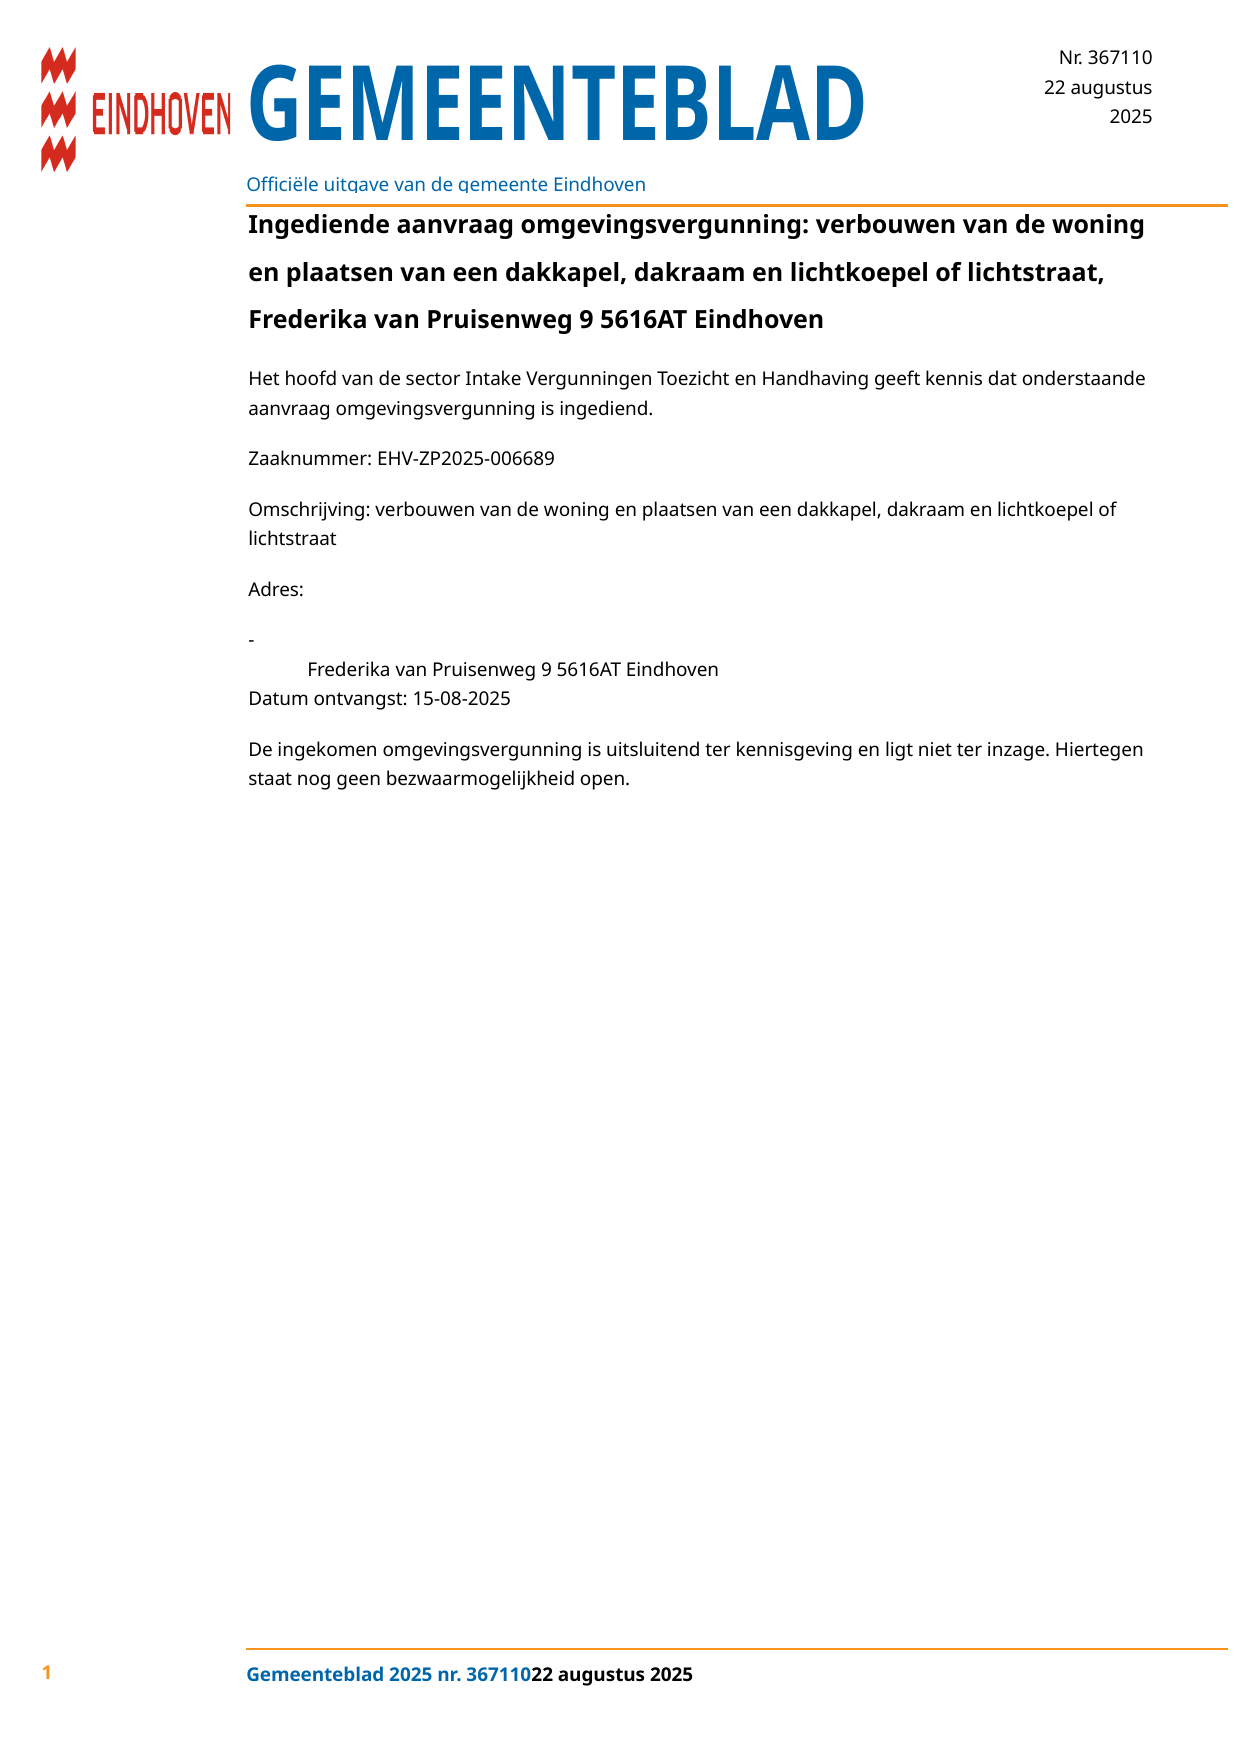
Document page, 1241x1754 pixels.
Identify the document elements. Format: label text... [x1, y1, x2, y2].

text Adres: [248, 576, 1152, 602]
text Ingediende aanvraag omgevingsvergunning: verbouwen van de woning en plaatsen van een dakkapel, dakraam en lichtkoepel of lichtstraat, Frederika van Pruisenweg 9 5616AT Eindhoven [248, 207, 1152, 336]
text Het hoofd van de sector Intake Vergunningen Toezicht en Handhaving geeft kennis dat onderstaande aanvraag omgevingsvergunning is ingediend. [248, 366, 1152, 421]
text Datum ontvangst: 15-08-2025 [248, 686, 1152, 711]
text Omschrijving: verbouwen van de woning en plaatsen van een dakkapel, dakraam en lichtkoepel of lichtstraat [248, 496, 1152, 551]
text Zaaknummer: EHV-ZP2025-006689 [248, 446, 1152, 471]
list Frederika van Pruisenweg 9 5616AT Eindhoven [248, 656, 1152, 682]
picture [41, 47, 231, 172]
text De ingekomen omgevingsvergunning is uitsluitend ter kennisgeving en ligt niet ter inzage. Hiertegen staat nog geen bezwaarmogelijkheid open. [248, 736, 1152, 791]
